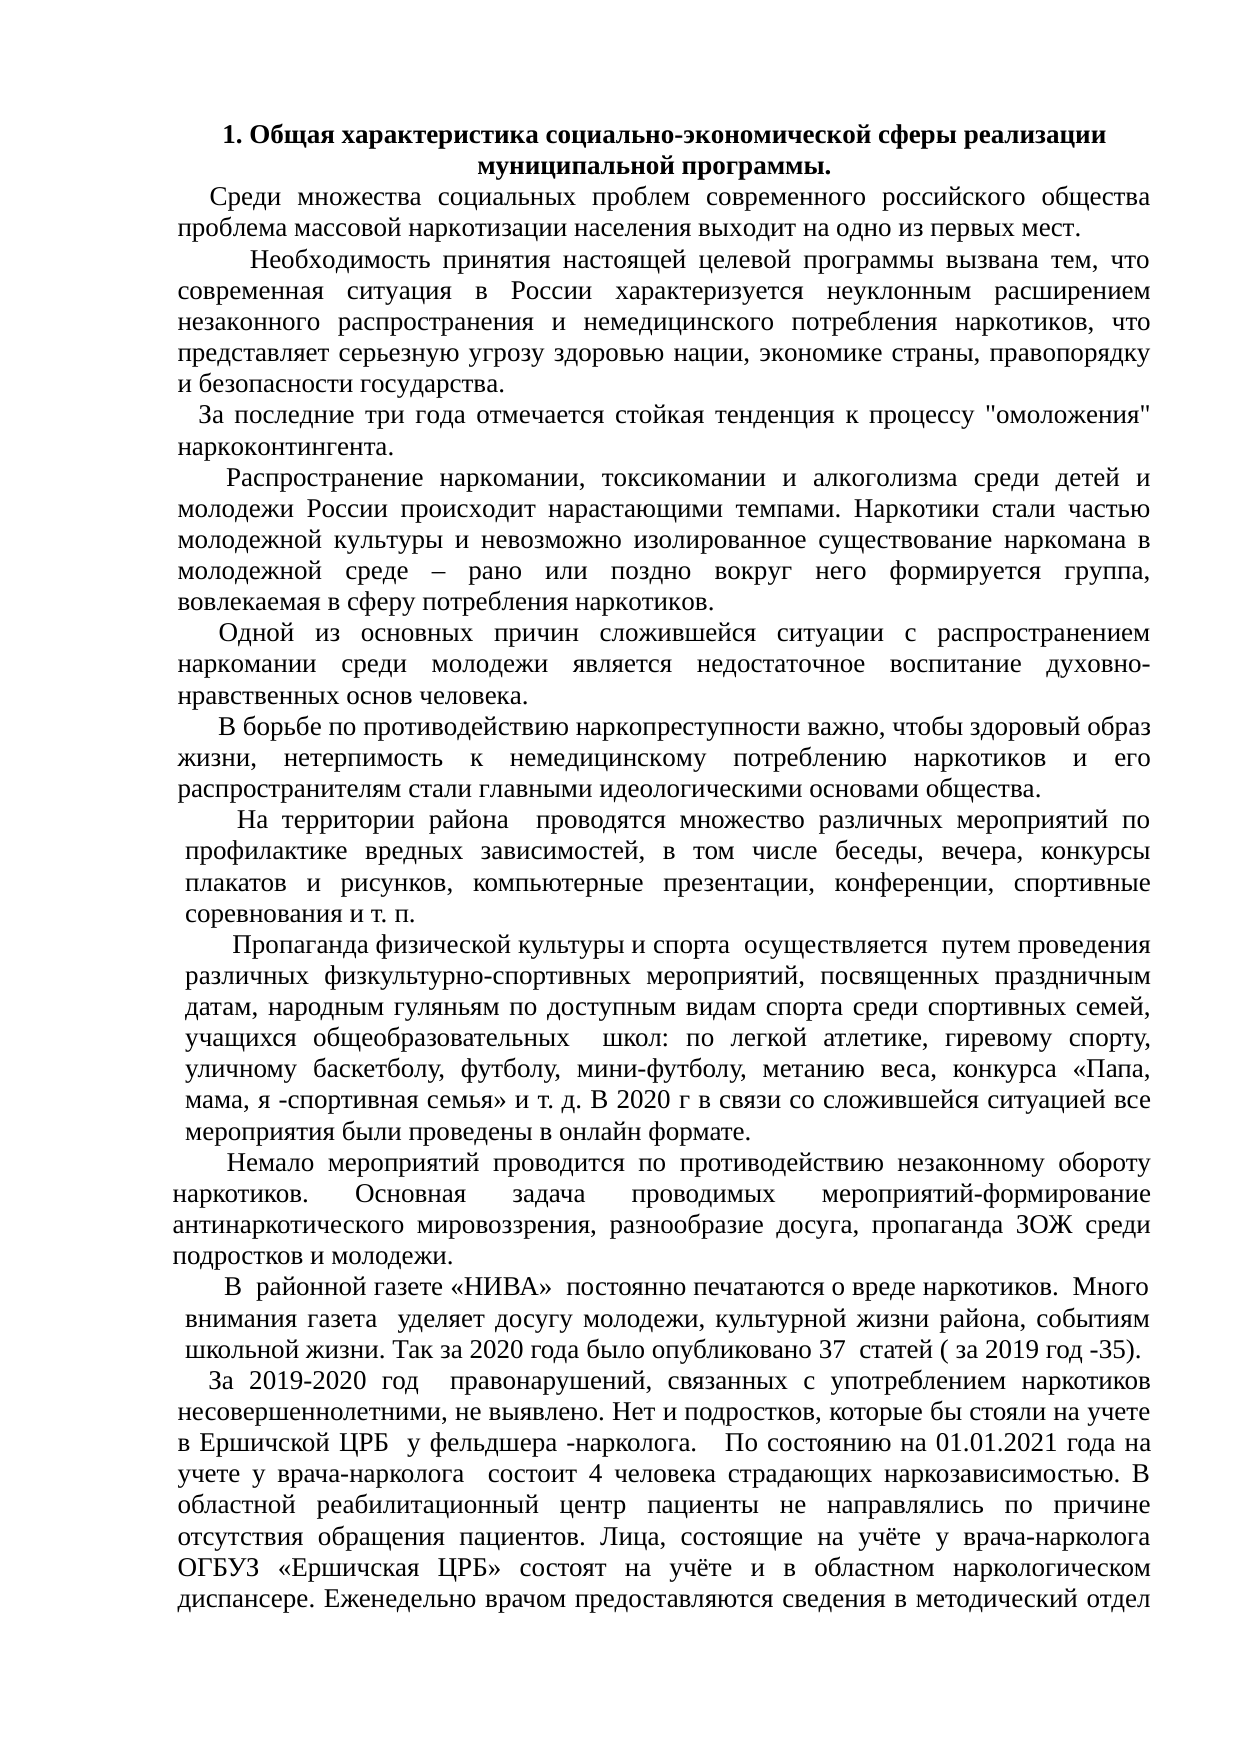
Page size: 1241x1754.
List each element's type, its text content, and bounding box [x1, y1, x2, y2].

text Немало мероприятий проводится по противодействию незаконному обороту наркотиков. Основная задача проводимых мероприятий-формирование антинаркотического мировоззрения, разнообразие досуга, пропаганда ЗОЖ среди подростков и молодежи. [172, 1146, 1152, 1271]
text Среди множества социальных проблем современного российского общества проблема массовой наркотизации населения выходит на одно из первых мест. [177, 180, 1152, 243]
text В борьбе по противодействию наркопреступности важно, чтобы здоровый образ жизни, нетерпимость к немедицинскому потреблению наркотиков и его распространителям стали главными идеологическими основами общества. [177, 710, 1152, 803]
text За последние три года отмечается стойкая тенденция к процессу "омоложения" наркоконтингента. [177, 398, 1152, 461]
text В районной газете «НИВА» постоянно печатаются о вреде наркотиков. Много внимания газета уделяет досугу молодежи, культурной жизни района, событиям школьной жизни. Так за 2020 года было опубликовано 37 статей ( за 2019 год -35). [147, 1271, 1152, 1364]
text Распространение наркомании, токсикомании и алкоголизма среди детей и молодежи России происходит нарастающими темпами. Наркотики стали частью молодежной культуры и невозможно изолированное существование наркомана в молодежной среде – рано или поздно вокруг него формируется группа, вовлекаемая в сферу потребления наркотиков. [177, 461, 1152, 616]
text На территории района проводятся множество различных мероприятий по профилактике вредных зависимостей, в том числе беседы, вечера, конкурсы плакатов и рисунков, компьютерные презентации, конференции, спортивные соревнования и т. п. [183, 803, 1152, 928]
text Пропаганда физической культуры и спорта осуществляется путем проведения различных физкультурно-спортивных мероприятий, посвященных праздничным датам, народным гуляньям по доступным видам спорта среди спортивных семей, учащихся общеобразовательных школ: по легкой атлетике, гиревому спорту, уличному баскетболу, футболу, мини-футболу, метанию веса, конкурса «Папа, мама, я -спортивная семья» и т. д. В 2020 г в связи со сложившейся ситуацией все мероприятия были проведены в онлайн формате. [183, 928, 1152, 1146]
text За 2019-2020 год правонарушений, связанных с употреблением наркотиков несовершеннолетними, не выявлено. Нет и подростков, которые бы стояли на учете в Ершичской ЦРБ у фельдшера -нарколога. По состоянию на 01.01.2021 года на учете у врача-нарколога состоит 4 человека страдающих наркозависимостью. В областной реабилитационный центр пациенты не направлялись по причине отсутствия обращения пациентов. Лица, состоящие на учёте у врача-нарколога ОГБУЗ «Ершичская ЦРБ» состоят на учёте и в областном наркологическом диспансере. Еженедельно врачом предоставляются сведения в методический отдел [177, 1364, 1152, 1613]
text 1. Общая характеристика социально-экономической сферы реализации муниципальной программы. [177, 118, 1152, 180]
text Необходимость принятия настоящей целевой программы вызвана тем, что современная ситуация в России характеризуется неуклонным расширением незаконного распространения и немедицинского потребления наркотиков, что представляет серьезную угрозу здоровью нации, экономике страны, правопорядку и безопасности государства. [177, 243, 1152, 398]
text Одной из основных причин сложившейся ситуации с распространением наркомании среди молодежи является недостаточное воспитание духовно-нравственных основ человека. [177, 616, 1152, 710]
